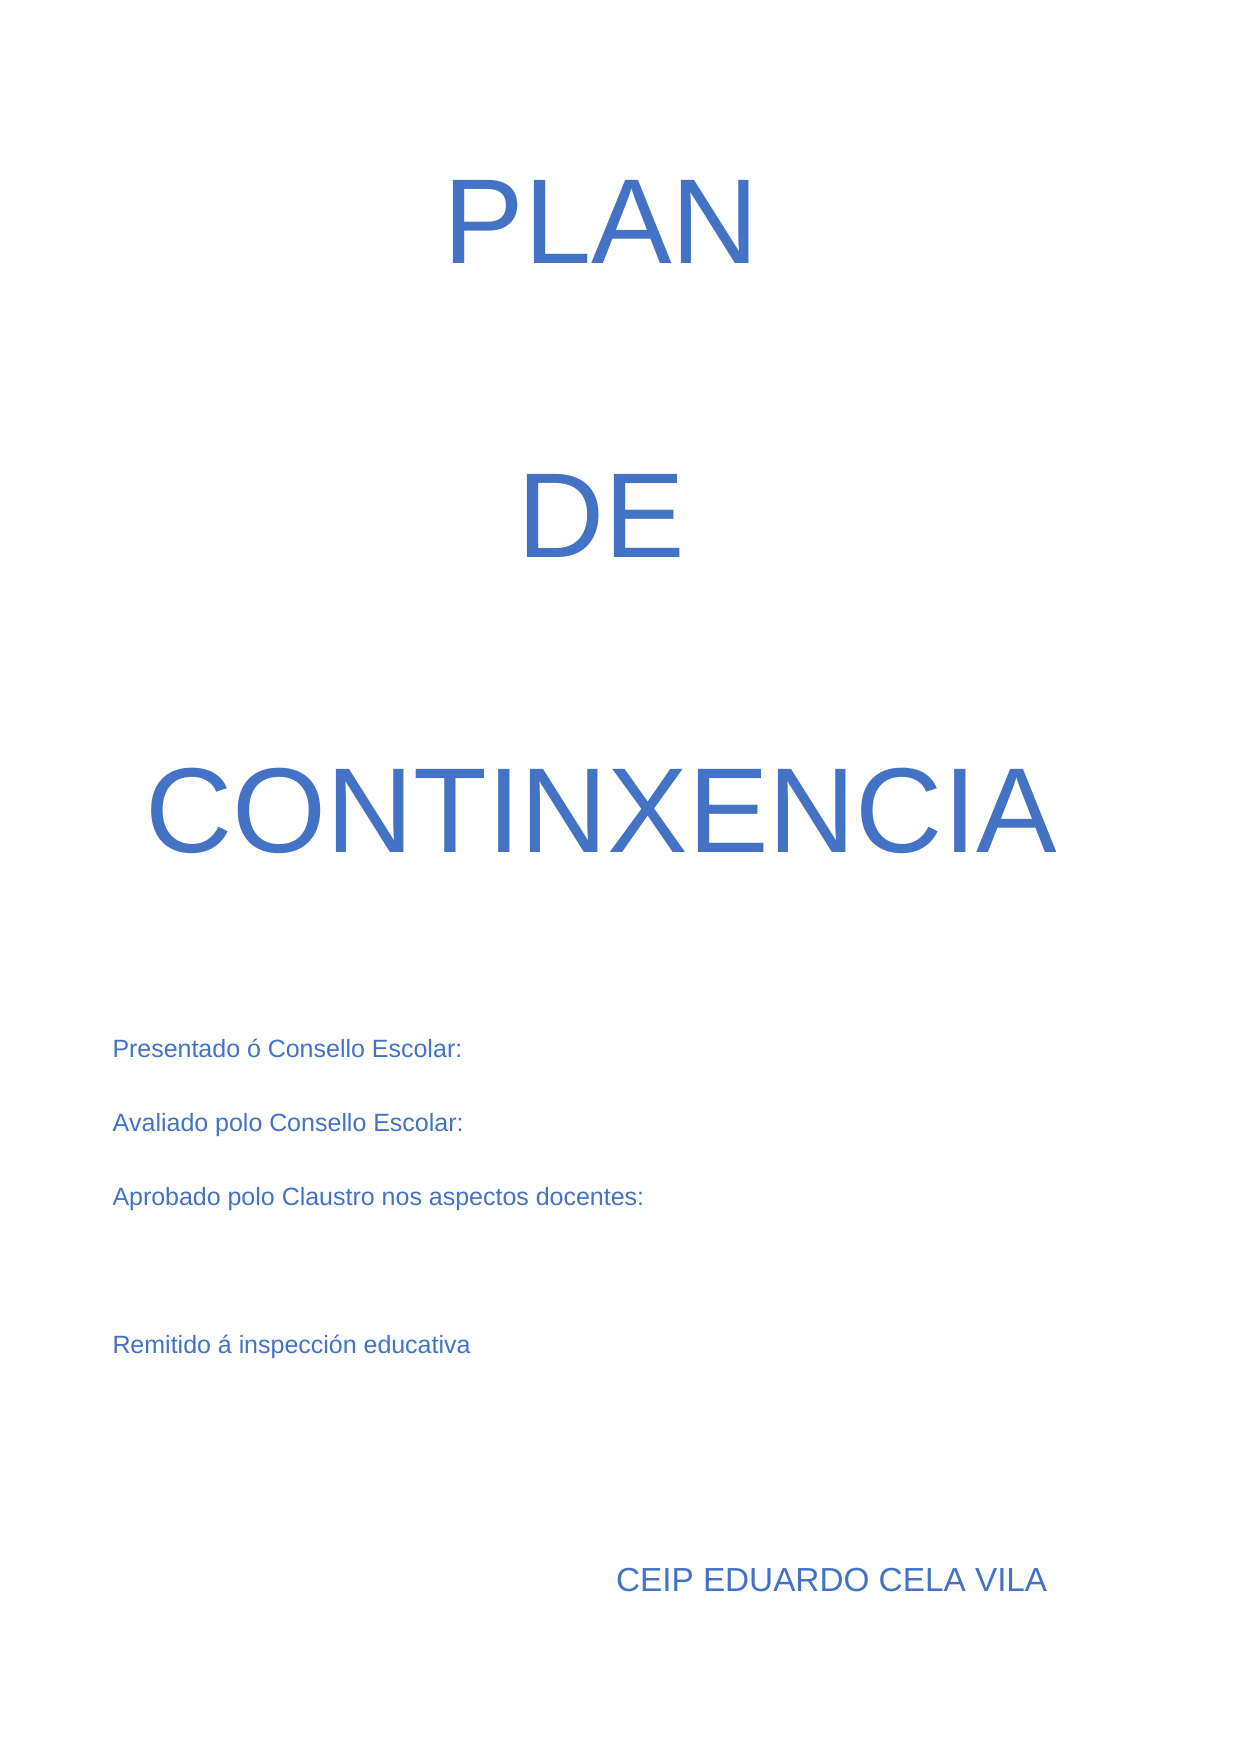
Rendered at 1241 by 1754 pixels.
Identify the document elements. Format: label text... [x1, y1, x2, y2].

text CEIP EDUARDO CELA VILA [112, 1560, 1090, 1599]
text DE [112, 444, 1090, 583]
text CONTINXENCIA [112, 739, 1090, 878]
text Remitido á inspección educativa [112, 1330, 1090, 1359]
text Avaliado polo Consello Escolar: [112, 1108, 1090, 1137]
text Aprobado polo Claustro nos aspectos docentes: [112, 1182, 1090, 1211]
text PLAN [112, 150, 1090, 289]
text Presentado ó Consello Escolar: [112, 1034, 1090, 1062]
